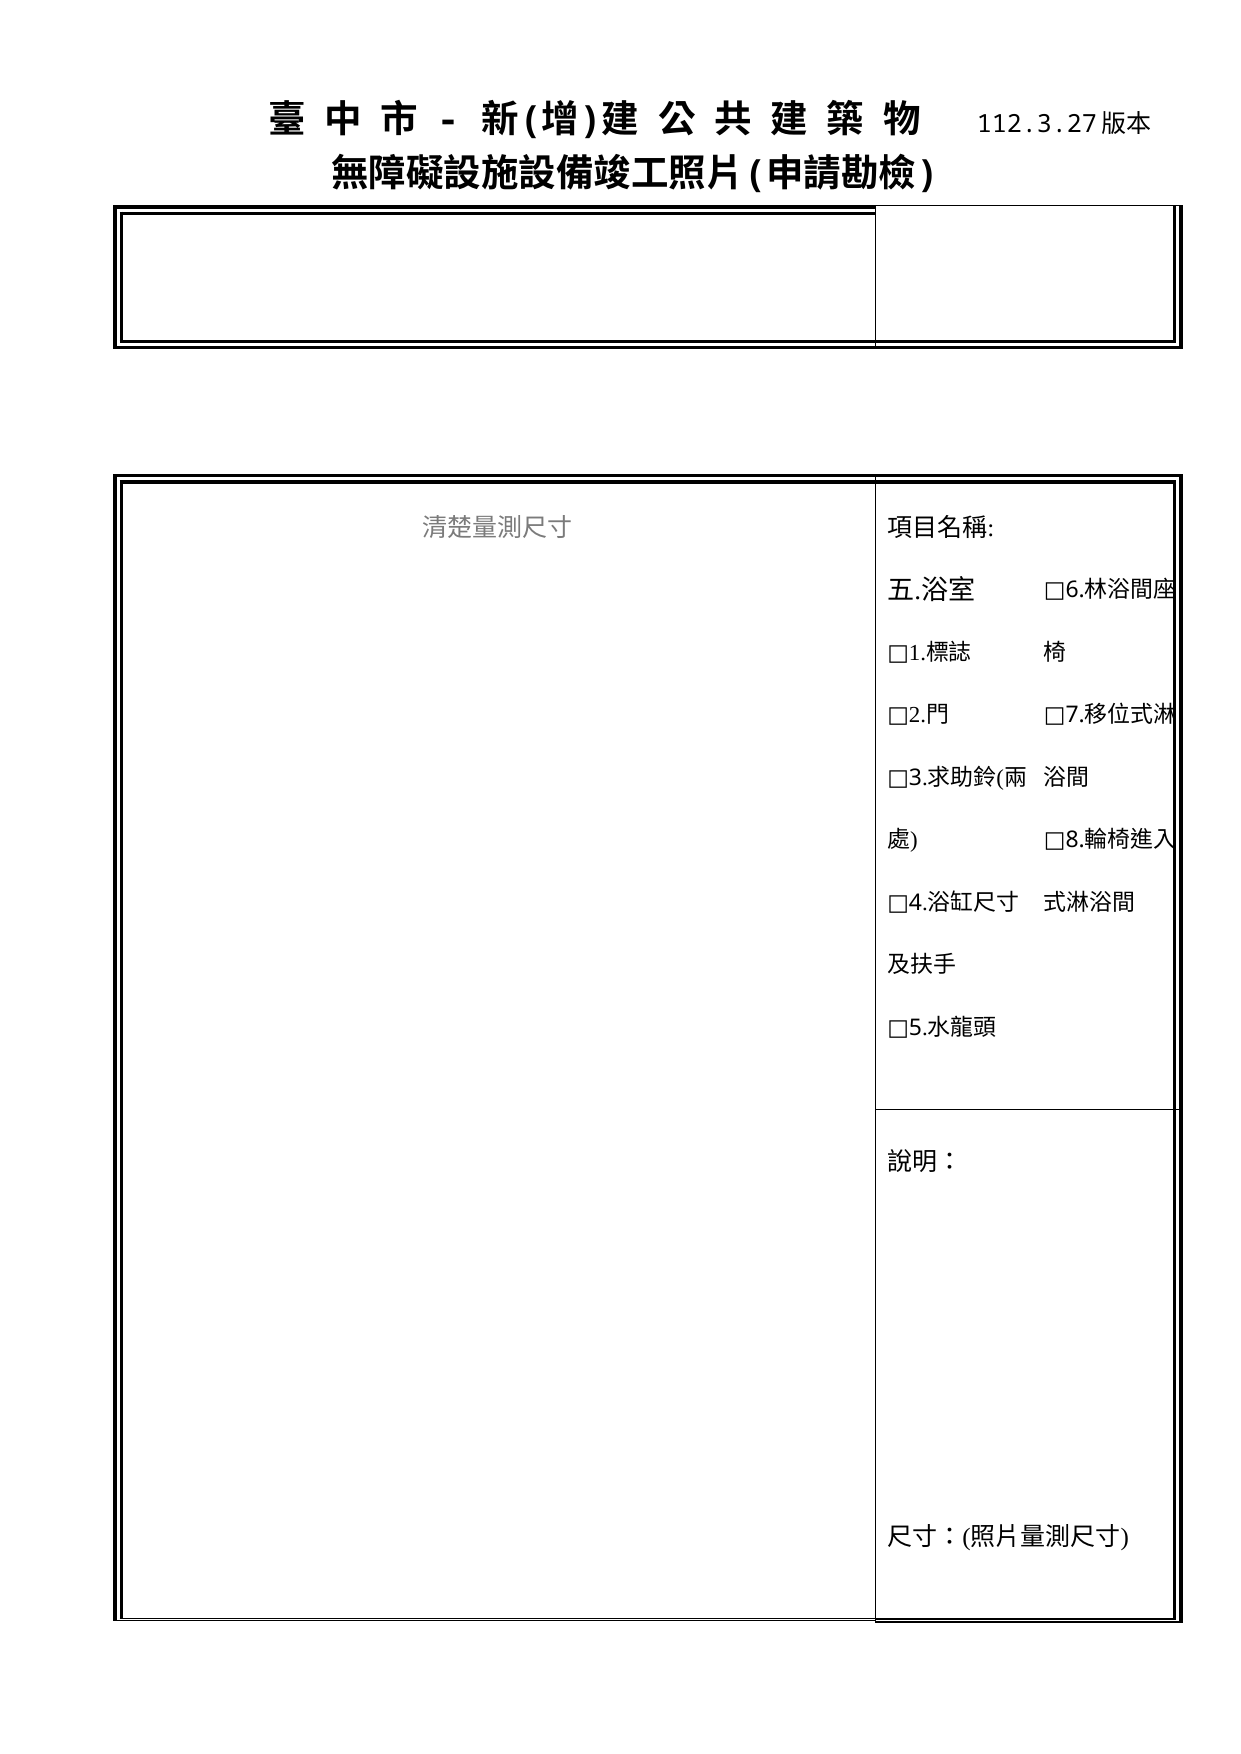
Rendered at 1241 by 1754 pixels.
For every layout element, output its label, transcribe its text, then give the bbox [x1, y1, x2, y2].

table_header 項目名稱: 五.浴室 □1.標誌 □2.門 □3.求助鈴(兩處) □4.浴缸尺寸及扶手 □5.水龍頭 [876, 484, 1043, 1108]
table_cell 說明： 尺寸：(照片量測尺寸) [876, 1110, 1173, 1618]
table_cell [118, 209, 875, 340]
table_header □6.林浴間座椅 □7.移位式淋浴間 □8.輪椅進入式淋浴間 [1043, 477, 1178, 1108]
table_cell [876, 206, 1173, 340]
table_header 清楚量測尺寸 [118, 477, 875, 1618]
